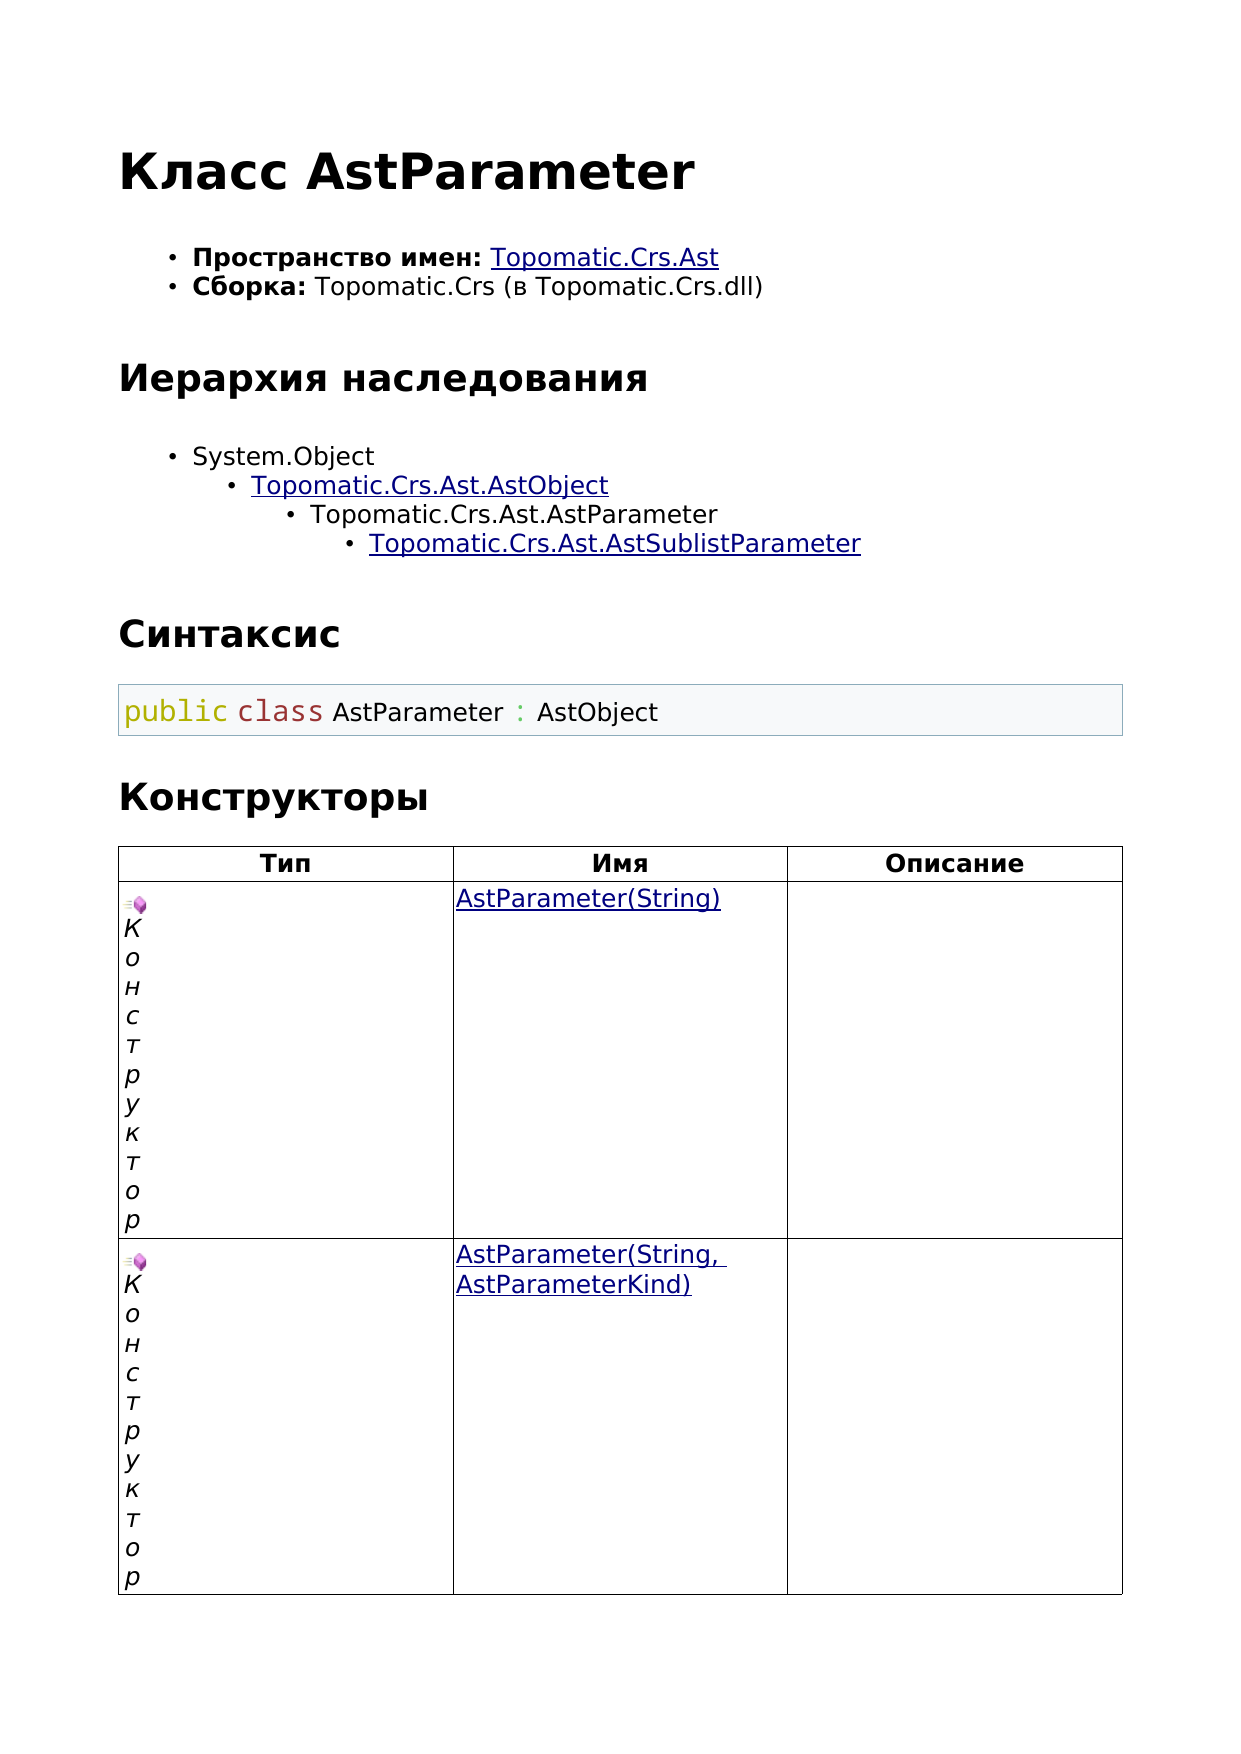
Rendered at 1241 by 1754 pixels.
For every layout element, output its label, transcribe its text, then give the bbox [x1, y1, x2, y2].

list System.Object [177, 442, 1122, 471]
list Пространство имен: Topomatic.Crs.Ast [177, 243, 1122, 272]
table_cell [119, 1239, 453, 1594]
table_cell AstParameter(String, AstParameterKind) [454, 1239, 787, 1594]
table_header Тип [119, 847, 453, 881]
table_header Описание [788, 847, 1122, 881]
picture [121, 896, 147, 914]
table_cell AstParameter(String) [454, 882, 787, 1238]
table_header public class AstParameter : AstObject [119, 685, 1122, 735]
list Topomatic.Crs.Ast.AstSublistParameter [354, 529, 1122, 558]
list Topomatic.Crs.Ast.AstObject [236, 471, 1122, 500]
list Topomatic.Crs.Ast.AstParameter [295, 500, 1122, 529]
subtitle Синтаксис [118, 613, 1122, 657]
table_cell [119, 882, 453, 1238]
subtitle Иерархия наследования [118, 356, 1122, 400]
table_header Имя [454, 847, 787, 881]
list Сборка: Topomatic.Crs (в Topomatic.Crs.dll) [177, 272, 1122, 302]
table_cell [788, 882, 1122, 1238]
subtitle Класс AstParameter [118, 143, 1122, 201]
table_cell [788, 1239, 1122, 1594]
picture [121, 1253, 147, 1271]
subtitle Конструкторы [118, 775, 1122, 819]
